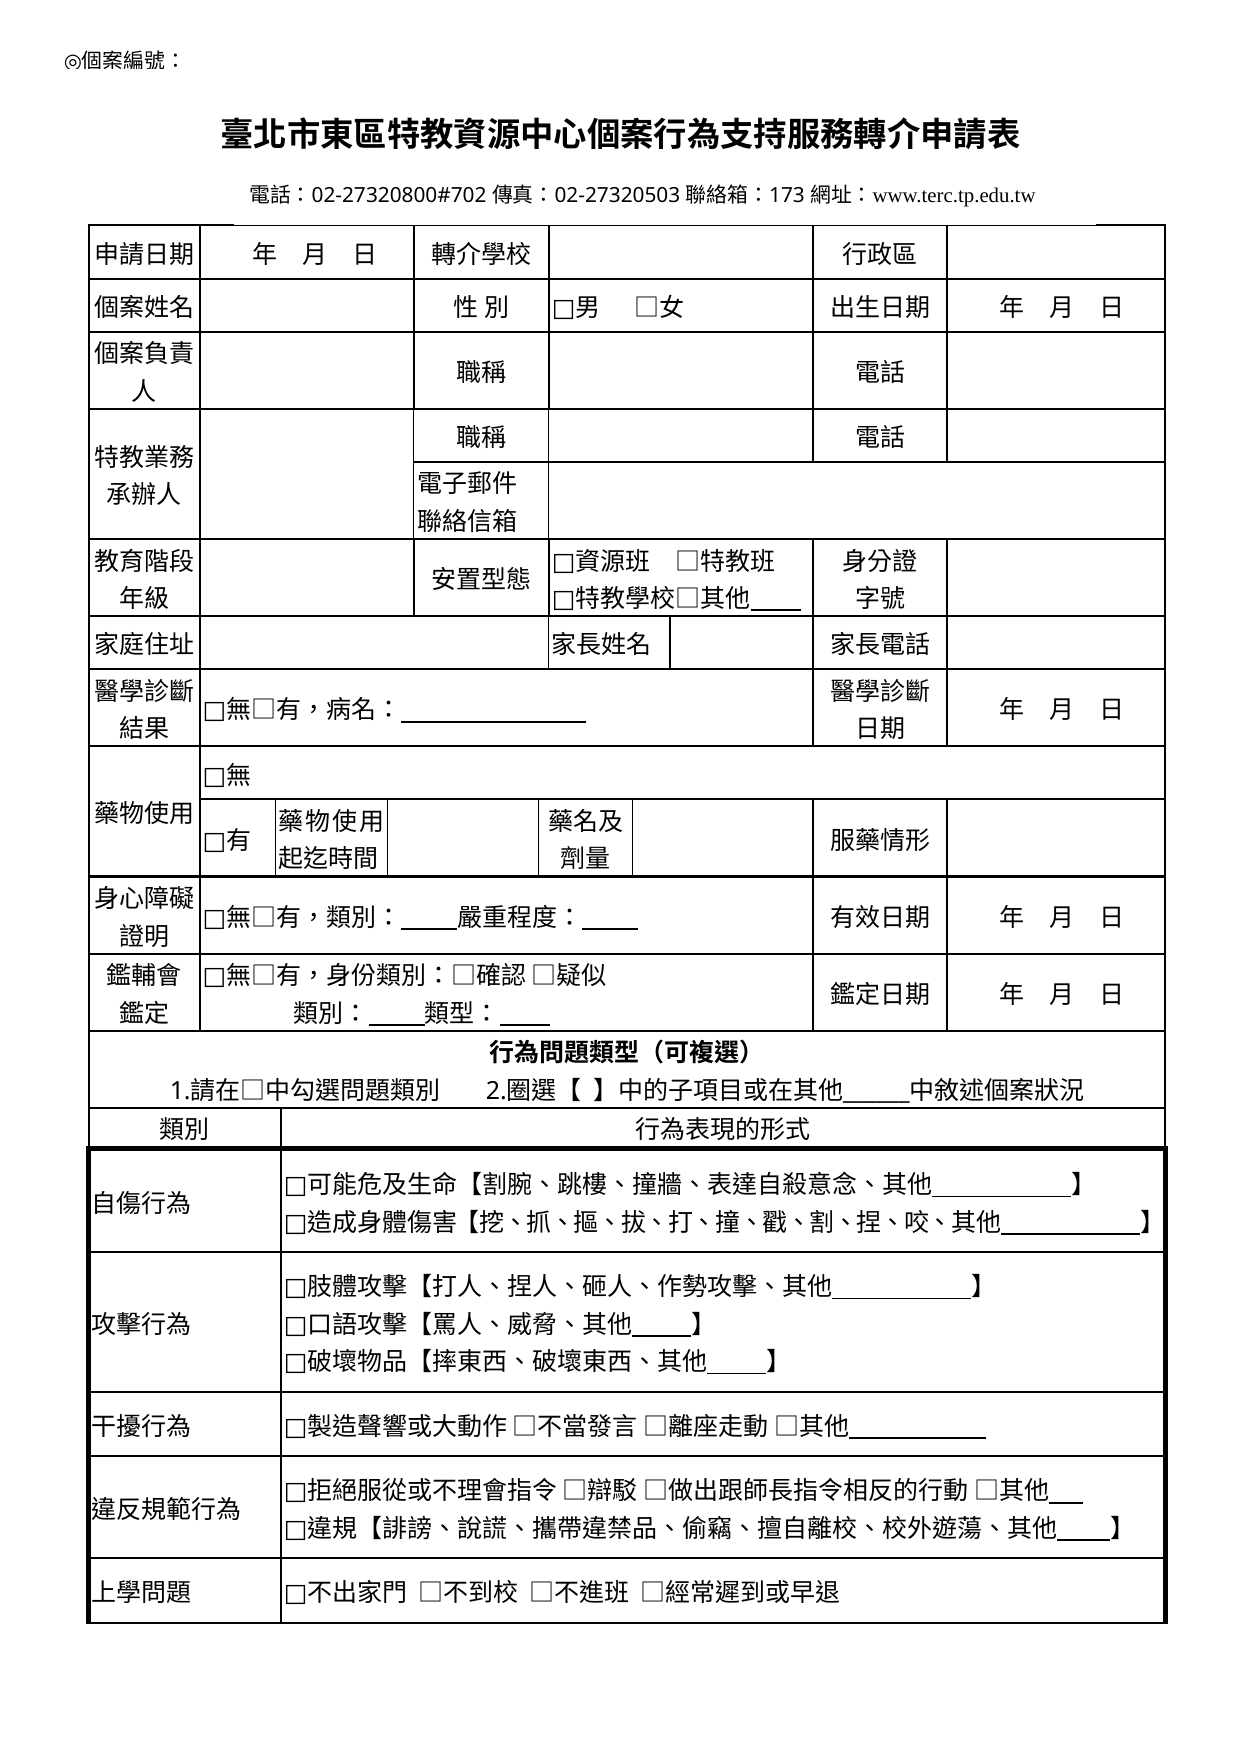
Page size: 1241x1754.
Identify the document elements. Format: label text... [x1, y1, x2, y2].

table_header 年 月 日 [201, 226, 413, 277]
table_cell 服藥情形 [814, 800, 946, 875]
table_cell [388, 800, 538, 875]
text 臺北市東區特教資源中心個案行為支持服務轉介申請表 [89, 118, 1152, 153]
table_cell 醫學診斷 日期 [814, 670, 946, 745]
table_cell 年 月 日 [948, 670, 1164, 745]
table_cell 電子郵件 聯絡信箱 [414, 463, 548, 538]
table_cell [201, 540, 413, 615]
table_cell 身心障礙 證明 [90, 878, 199, 952]
table_cell 干擾行為 [91, 1393, 280, 1455]
table_cell 家庭住址 [90, 617, 199, 668]
table_cell □拒絕服從或不理會指令 □辯駁 □做出跟師長指令相反的行動 □其他 □違規【誹謗、說謊、攜帶違禁品、偷竊、擅自離校、校外遊蕩、其他 】 [282, 1457, 1163, 1557]
table_header 行政區 [814, 226, 946, 277]
table_cell 個案姓名 [90, 280, 199, 331]
table_cell [201, 410, 413, 538]
table_cell 藥物使用起迄時間 [276, 800, 387, 875]
text ◎個案編號： [63, 45, 299, 68]
table_cell 身分證 字號 [814, 540, 946, 615]
table_cell [948, 333, 1164, 408]
table_cell □不出家門 □不到校 □不進班 □經常遲到或早退 [282, 1559, 1163, 1622]
table_cell 性 別 [415, 280, 548, 331]
table_cell □無□有，類別： 嚴重程度： [201, 878, 812, 952]
table_cell 藥物使用 [90, 747, 199, 875]
table_cell □資源班 □特教班 □特教學校□其他 [550, 540, 812, 615]
table_cell [633, 800, 812, 875]
text [48, 42, 314, 71]
table_cell 有效日期 [814, 878, 946, 952]
table_cell □無 [201, 747, 1164, 798]
table_cell [201, 617, 548, 668]
table_cell 出生日期 [814, 280, 946, 331]
table_cell 醫學診斷 結果 [90, 670, 199, 745]
table_cell [948, 540, 1164, 615]
table_cell [201, 333, 413, 408]
table_cell 類別 [90, 1109, 280, 1146]
table_cell □可能危及生命【割腕、跳樓、撞牆、表達自殺意念、其他 】 □造成身體傷害【挖、抓、摳、拔、打、撞、戳、割、捏、咬、其他 】 [282, 1151, 1163, 1251]
table_cell 藥名及劑量 [539, 800, 632, 875]
table_cell [201, 280, 413, 331]
table_cell 鑑定日期 [814, 955, 946, 1029]
table_cell 年 月 日 [948, 280, 1164, 331]
table_cell 電話 [814, 333, 946, 408]
table_cell 鑑輔會 鑑定 [90, 955, 199, 1029]
table_cell [948, 410, 1164, 461]
table_cell 自傷行為 [91, 1151, 280, 1251]
table_header 轉介學校 [415, 226, 548, 277]
table_cell □有 [201, 800, 275, 875]
table_cell 上學問題 [91, 1559, 280, 1622]
table_cell [671, 617, 812, 668]
table_cell □製造聲響或大動作 □不當發言 □離座走動 □其他 [282, 1393, 1163, 1455]
table_cell □男 □女 [550, 280, 812, 331]
table_cell 家長姓名 [549, 617, 669, 668]
table_cell [549, 410, 812, 461]
table_cell 電話 [814, 410, 946, 461]
table_cell □無□有，病名： [201, 670, 812, 745]
table_cell [948, 800, 1164, 875]
table_cell 教育階段年級 [90, 540, 199, 615]
table_cell 個案負責人 [90, 333, 199, 408]
table_cell 職稱 [414, 410, 548, 461]
table_cell 違反規範行為 [91, 1457, 280, 1557]
table_cell 職稱 [415, 333, 548, 408]
table_cell 安置型態 [415, 540, 548, 615]
table_header 申請日期 [90, 226, 199, 277]
table_cell 年 月 日 [948, 955, 1164, 1029]
table_cell □無□有，身份類別：□確認 □疑似 類別： 類型： [201, 955, 812, 1029]
table_cell [549, 463, 1164, 538]
table_header [948, 226, 1164, 277]
table_cell 行為問題類型（可複選） 1.請在□中勾選問題類別 2.圈選【 】中的子項目或在其他­______中敘述個案狀況 [90, 1032, 1164, 1107]
table_cell □肢體攻擊【打人、捏人、砸人、作勢攻擊、其他 】 □口語攻擊【罵人、威脅、其他 】 □破壞物品【摔東西、破壞東西、其他 】 [282, 1253, 1163, 1391]
table_cell 行為表現的形式 [282, 1109, 1164, 1146]
table_cell 年 月 日 [948, 878, 1164, 952]
table_cell 家長電話 [814, 617, 946, 668]
table_cell [550, 333, 812, 408]
table_cell 特教業務承辦人 [90, 410, 199, 538]
table_cell [948, 617, 1164, 668]
table_header [550, 226, 812, 277]
text 電話：02-27320800#702 傳真：02-27320503 聯絡箱：173 網址：www.terc.tp.edu.tw [249, 178, 1081, 208]
table_cell 攻擊行為 [91, 1253, 280, 1391]
